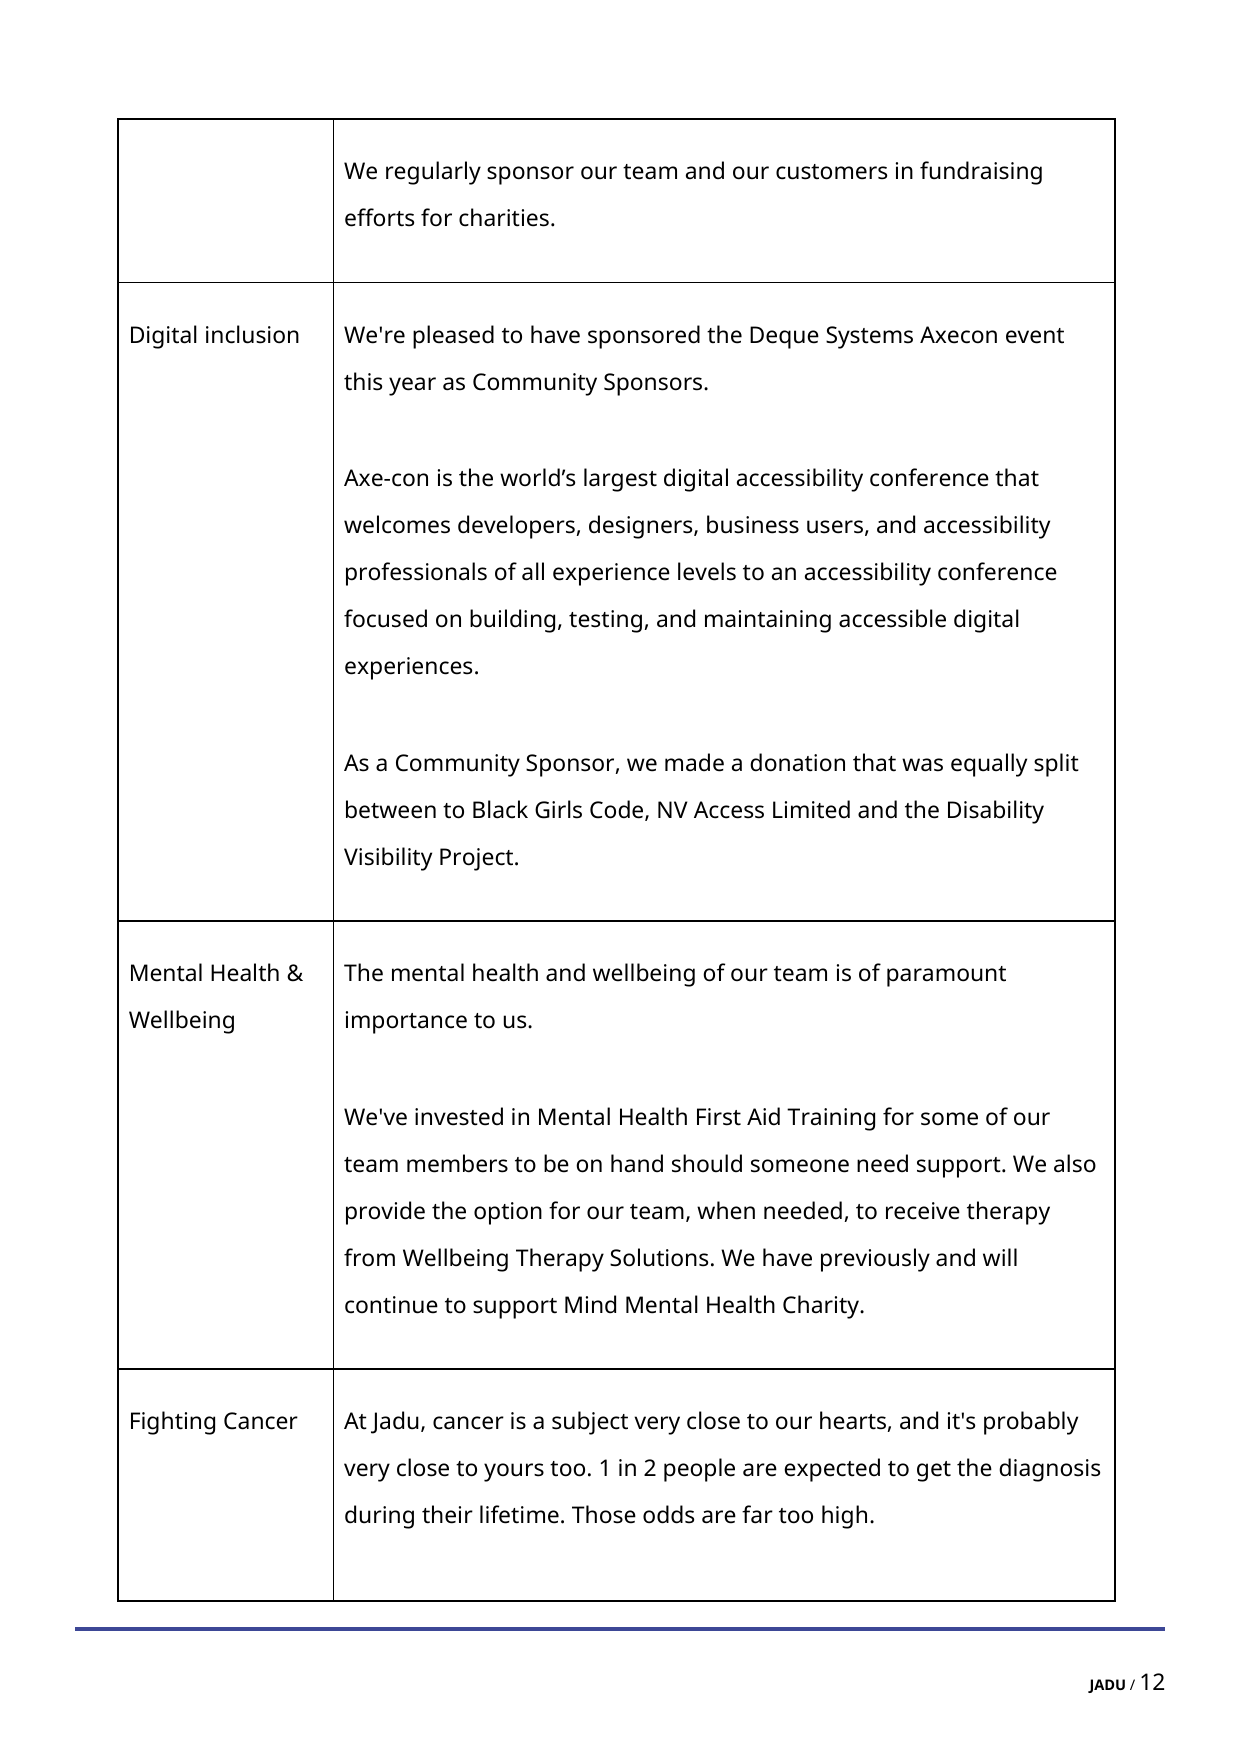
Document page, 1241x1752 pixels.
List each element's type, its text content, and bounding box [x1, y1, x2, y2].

table_cell We regularly sponsor our team and our customers in fundraising efforts for charities. [334, 120, 1114, 282]
table_cell Digital inclusion [119, 283, 333, 920]
table_cell We're pleased to have sponsored the Deque Systems Axecon event this year as Community Sponsors. Axe-con is the world’s largest digital accessibility conference that welcomes developers, designers, business users, and accessibility professionals of all experience levels to an accessibility conference focused on building, testing, and maintaining accessible digital experiences. As a Community Sponsor, we made a donation that was equally split between to Black Girls Code, NV Access Limited and the Disability Visibility Project. [334, 283, 1114, 920]
table_cell [119, 120, 333, 282]
table_cell Fighting Cancer [119, 1370, 333, 1600]
table_cell Mental Health & Wellbeing [119, 922, 333, 1368]
table_cell The mental health and wellbeing of our team is of paramount importance to us. We've invested in Mental Health First Aid Training for some of our team members to be on hand should someone need support. We also provide the option for our team, when needed, to receive therapy from Wellbeing Therapy Solutions. We have previously and will continue to support Mind Mental Health Charity. [334, 922, 1114, 1368]
table_cell At Jadu, cancer is a subject very close to our hearts, and it's probably very close to yours too. 1 in 2 people are expected to get the diagnosis during their lifetime. Those odds are far too high. [334, 1370, 1114, 1600]
